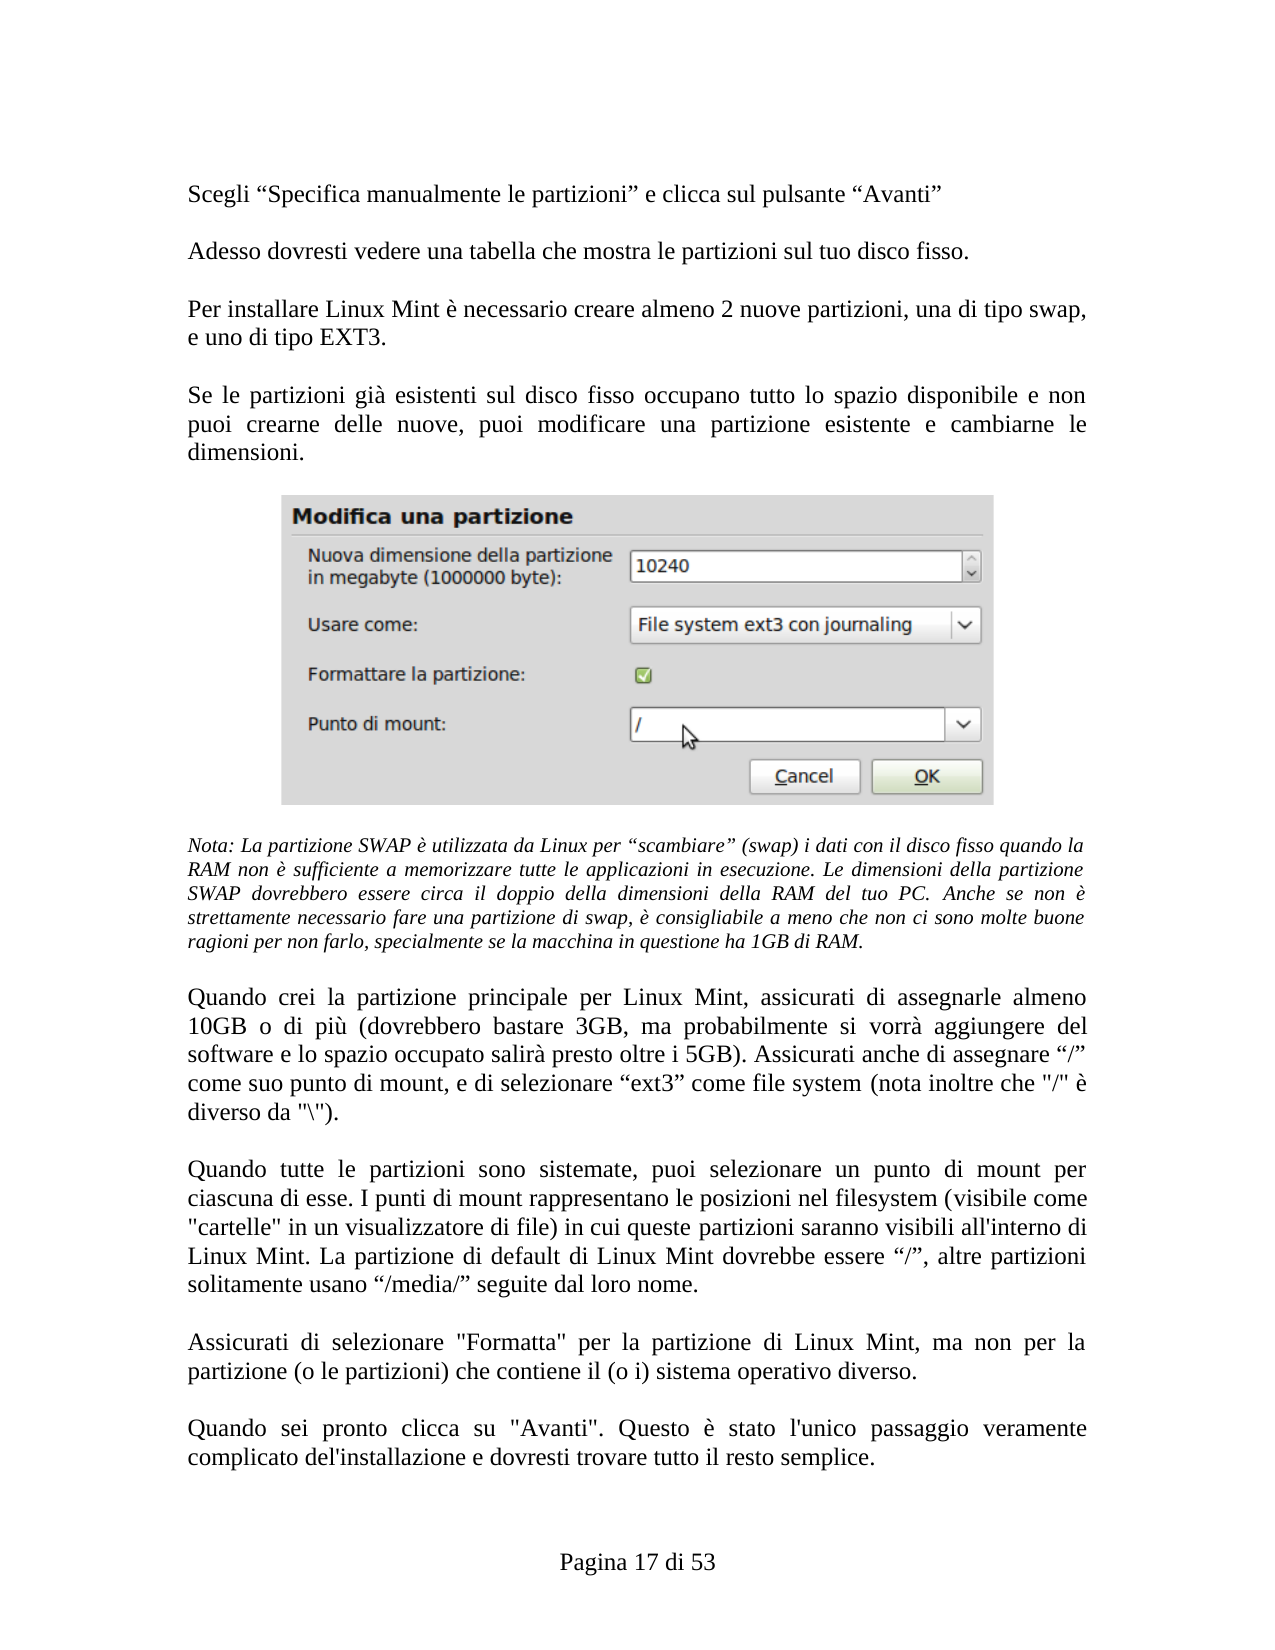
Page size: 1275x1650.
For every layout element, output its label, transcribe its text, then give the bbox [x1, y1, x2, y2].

text Se le partizioni già esistenti sul disco fisso occupano tutto lo spazio disponibile e non puoi crearne delle nuove, puoi modificare una partizione esistente e cambiarne le dimensioni. [187, 380, 1087, 466]
text Nota: La partizione SWAP è utilizzata da Linux per “scambiare” (swap) i dati con il disco fisso quando la RAM non è sufficiente a memorizzare tutte le applicazioni in esecuzione. Le dimensioni della partizione SWAP dovrebbero essere circa il doppio della dimensioni della RAM del tuo PC. Anche se non è strettamente necessario fare una partizione di swap, è consigliabile a meno che non ci sono molte buone ragioni per non farlo, specialmente se la macchina in questione ha 1GB di RAM. [187, 833, 1087, 953]
text Quando tutte le partizioni sono sistemate, puoi selezionare un punto di mount per ciascuna di esse. I punti di mount rappresentano le posizioni nel filesystem (visibile come "cartelle" in un visualizzatore di file) in cui queste partizioni saranno visibili all'interno di Linux Mint. La partizione di default di Linux Mint dovrebbe essere “/”, altre partizioni solitamente usano “/media/” seguite dal loro nome. [187, 1154, 1087, 1298]
picture [281, 495, 994, 805]
text Scegli “Specifica manualmente le partizioni” e clicca sul pulsante “Avanti” [187, 179, 1087, 207]
text Assicurati di selezionare "Formatta" per la partizione di Linux Mint, ma non per la partizione (o le partizioni) che contiene il (o i) sistema operativo diverso. [187, 1327, 1087, 1384]
text Quando sei pronto clicca su "Avanti". Questo è stato l'unico passaggio veramente complicato del'installazione e dovresti trovare tutto il resto semplice. [187, 1413, 1087, 1471]
text Adesso dovresti vedere una tabella che mostra le partizioni sul tuo disco fisso. [187, 236, 1087, 265]
text Per installare Linux Mint è necessario creare almeno 2 nuove partizioni, una di tipo swap, e uno di tipo EXT3. [187, 294, 1087, 351]
text Quando crei la partizione principale per Linux Mint, assicurati di assegnarle almeno 10GB o di più (dovrebbero bastare 3GB, ma probabilmente si vorrà aggiungere del software e lo spazio occupato salirà presto oltre i 5GB). Assicurati anche di assegnare “/” come suo punto di mount, e di selezionare “ext3” come file system (nota inoltre che "/" è diverso da "\"). [187, 982, 1087, 1126]
